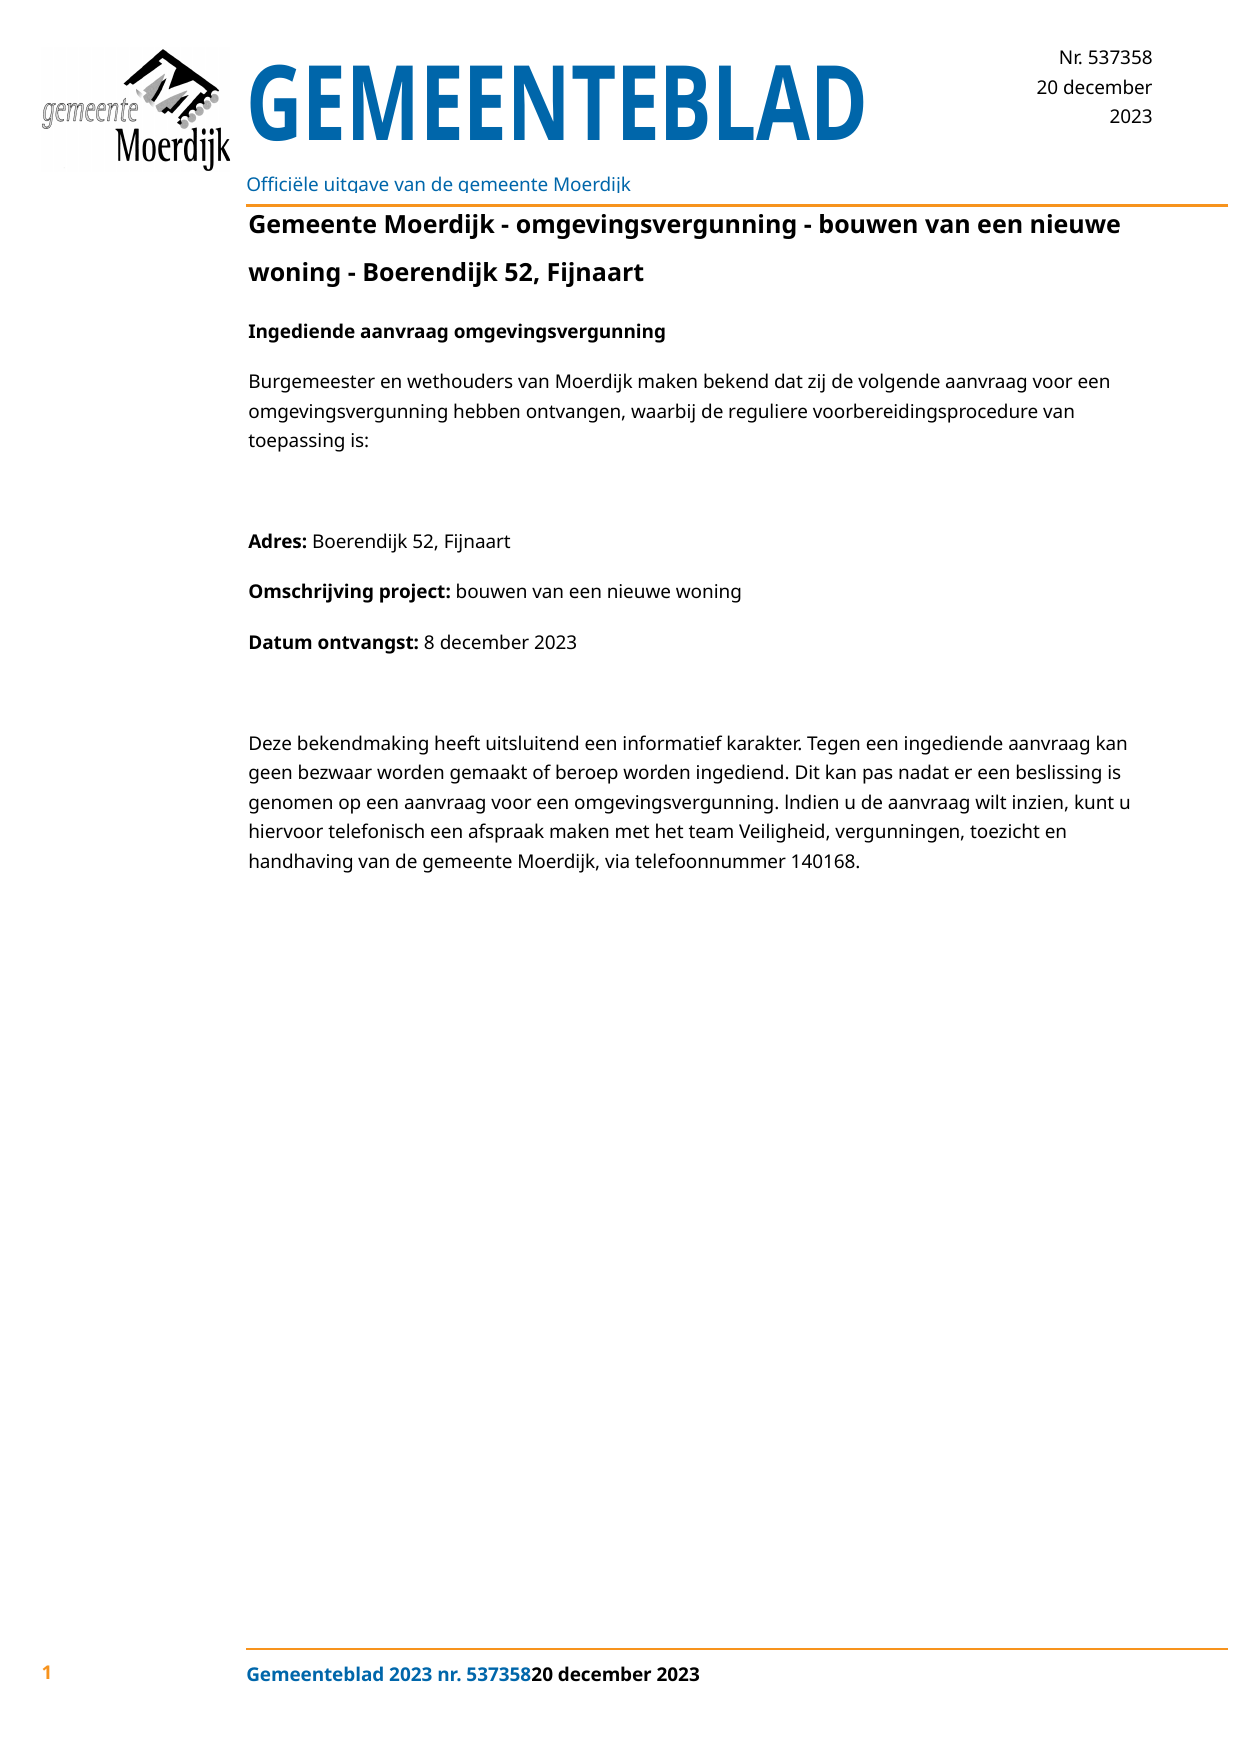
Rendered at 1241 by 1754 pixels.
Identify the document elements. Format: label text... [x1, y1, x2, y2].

text Datum ontvangst: 8 december 2023 [248, 629, 1152, 655]
text Ingediende aanvraag omgevingsvergunning [248, 318, 1152, 344]
text Omschrijving project: bouwen van een nieuwe woning [248, 579, 1152, 604]
text Burgemeester en wethouders van Moerdijk maken bekend dat zij de volgende aanvraag voor een omgevingsvergunning hebben ontvangen, waarbij de reguliere voorbereidingsprocedure van toepassing is: [248, 368, 1152, 453]
text Gemeente Moerdijk - omgevingsvergunning - bouwen van een nieuwe woning - Boerendijk 52, Fijnaart [248, 207, 1152, 288]
picture [41, 47, 231, 172]
text Deze bekendmaking heeft uitsluitend een informatief karakter. Tegen een ingediende aanvraag kan geen bezwaar worden gemaakt of beroep worden ingediend. Dit kan pas nadat er een beslissing is genomen op een aanvraag voor een omgevingsvergunning. lndien u de aanvraag wilt inzien, kunt u hiervoor telefonisch een afspraak maken met het team Veiligheid, vergunningen, toezicht en handhaving van de gemeente Moerdijk, via telefoonnummer 140168. [248, 730, 1152, 874]
text Adres: Boerendijk 52, Fijnaart [248, 528, 1152, 554]
